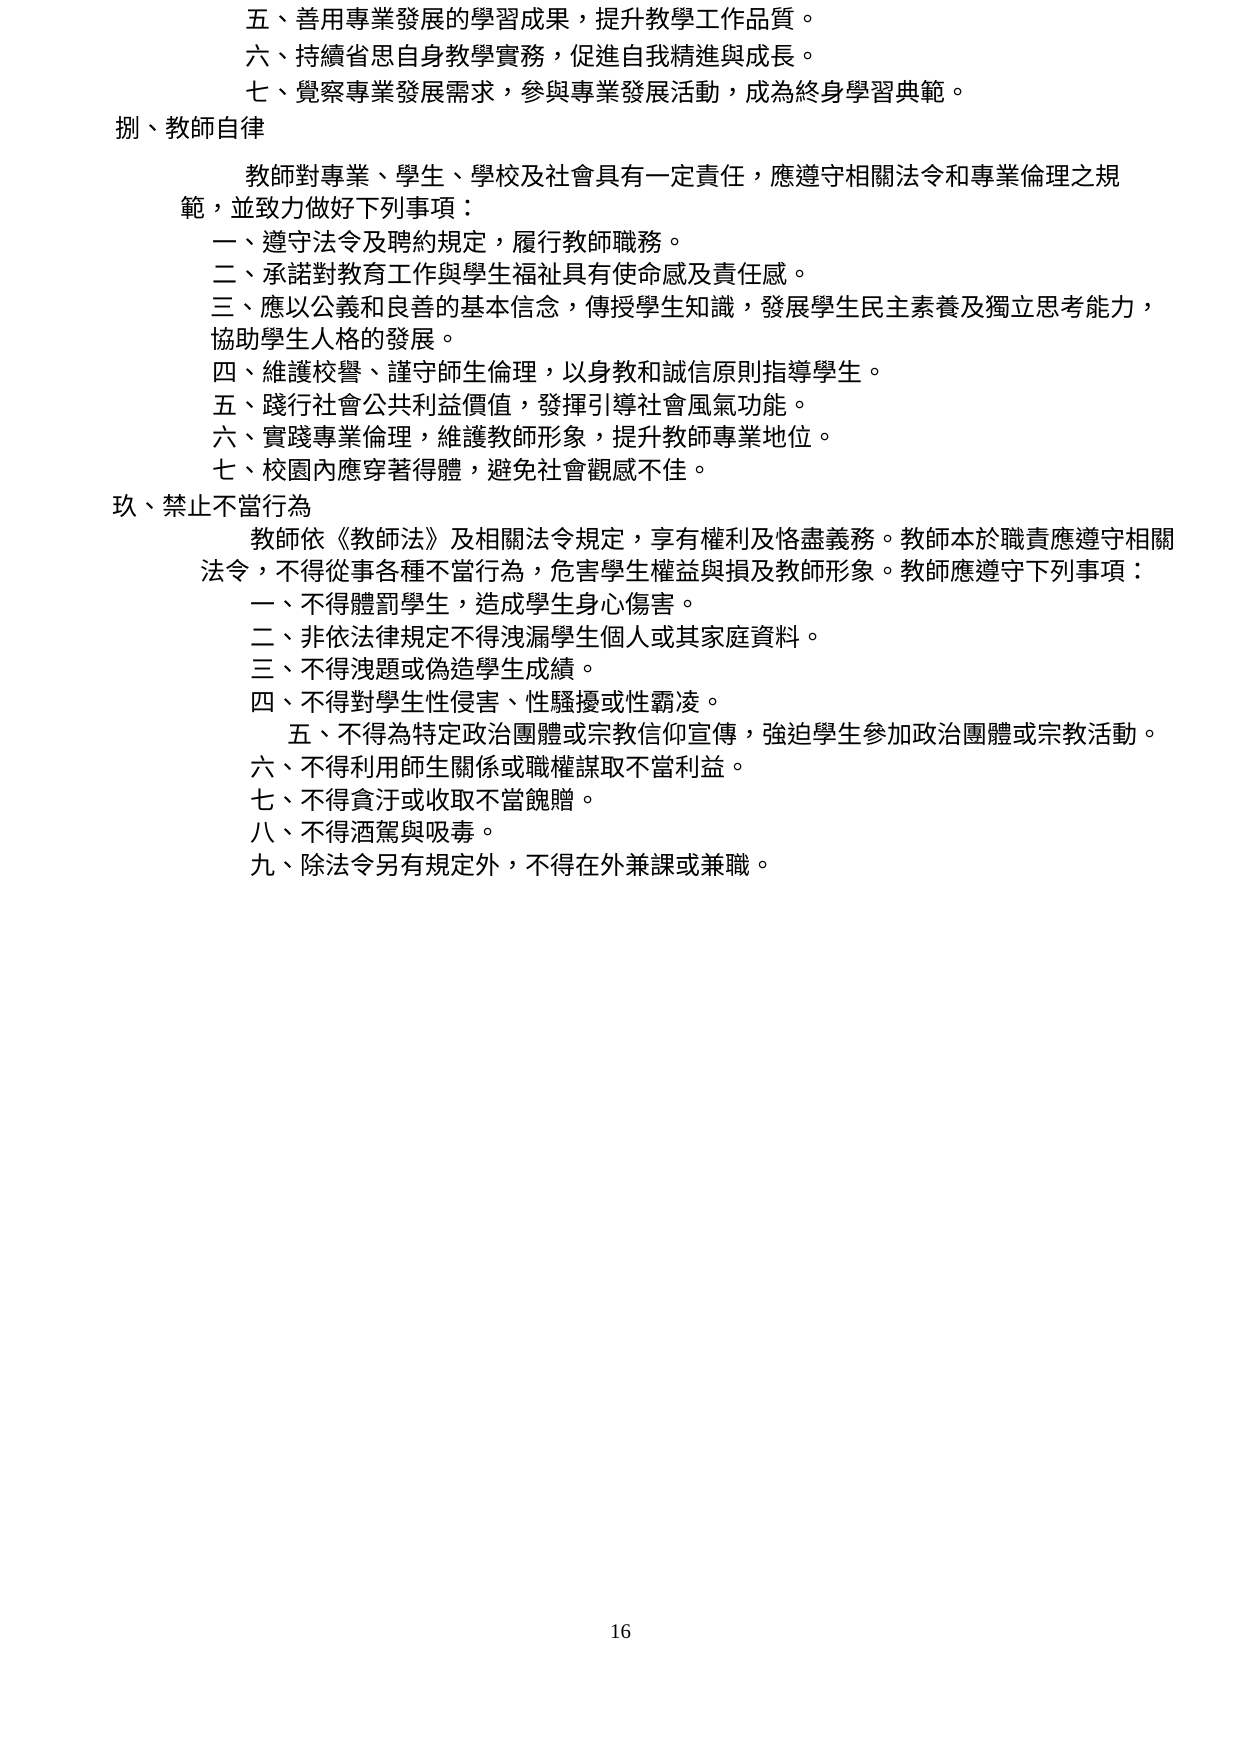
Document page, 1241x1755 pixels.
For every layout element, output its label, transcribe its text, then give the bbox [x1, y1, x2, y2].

text 五、不得為特定政治團體或宗教信仰宣傳，強迫學生參加政治團體或宗教活動。 [62, 718, 1178, 751]
text 九、除法令另有規定外，不得在外兼課或兼職。 [200, 848, 1178, 881]
text 六、實踐專業倫理，維護教師形象，提升教師專業地位。 [62, 421, 1178, 453]
text 六、不得利用師生關係或職權謀取不當利益。 [200, 751, 1178, 783]
text 八、不得酒駕與吸毒。 [200, 816, 1178, 848]
text 二、承諾對教育工作與學生福祉具有使命感及責任感。 [62, 258, 1178, 290]
text 四、維護校譽、謹守師生倫理，以身教和誠信原則指導學生。 [62, 356, 1178, 388]
text 三、不得洩題或偽造學生成績。 [200, 653, 1178, 685]
text 教師依《教師法》及相關法令規定，享有權利及恪盡義務。教師本於職責應遵守相關法令，不得從事各種不當行為，危害學生權益與損及教師形象。教師應遵守下列事項： [200, 522, 1178, 587]
text 二、非依法律規定不得洩漏學生個人或其家庭資料。 [200, 620, 1178, 653]
text 六、持續省思自身教學實務，促進自我精進與成長。 [245, 36, 919, 72]
text 五、善用專業發展的學習成果，提升教學工作品質。 [245, 0, 919, 36]
text 一、遵守法令及聘約規定，履行教師職務。 [62, 225, 1178, 258]
text 捌、教師自律 [115, 109, 1178, 145]
text 七、不得貪汙或收取不當餽贈。 [200, 783, 1178, 816]
text 一、不得體罰學生，造成學生身心傷害。 [200, 587, 1178, 620]
text 四、不得對學生性侵害、性騷擾或性霸凌。 [200, 685, 1178, 718]
text 三、應以公義和良善的基本信念，傳授學生知識，發展學生民主素養及獨立思考能力，協助學生人格的發展。 [211, 290, 1178, 356]
text 七、覺察專業發展需求，參與專業發展活動，成為終身學習典範。 [245, 72, 1178, 109]
text 五、踐行社會公共利益價值，發揮引導社會風氣功能。 [62, 388, 1178, 421]
text 教師對專業、學生、學校及社會具有一定責任，應遵守相關法令和專業倫理之規範，並致力做好下列事項： [180, 160, 1121, 225]
text 玖、禁止不當行為 [62, 486, 1178, 522]
text 七、校園內應穿著得體，避免社會觀感不佳。 [62, 453, 1178, 486]
